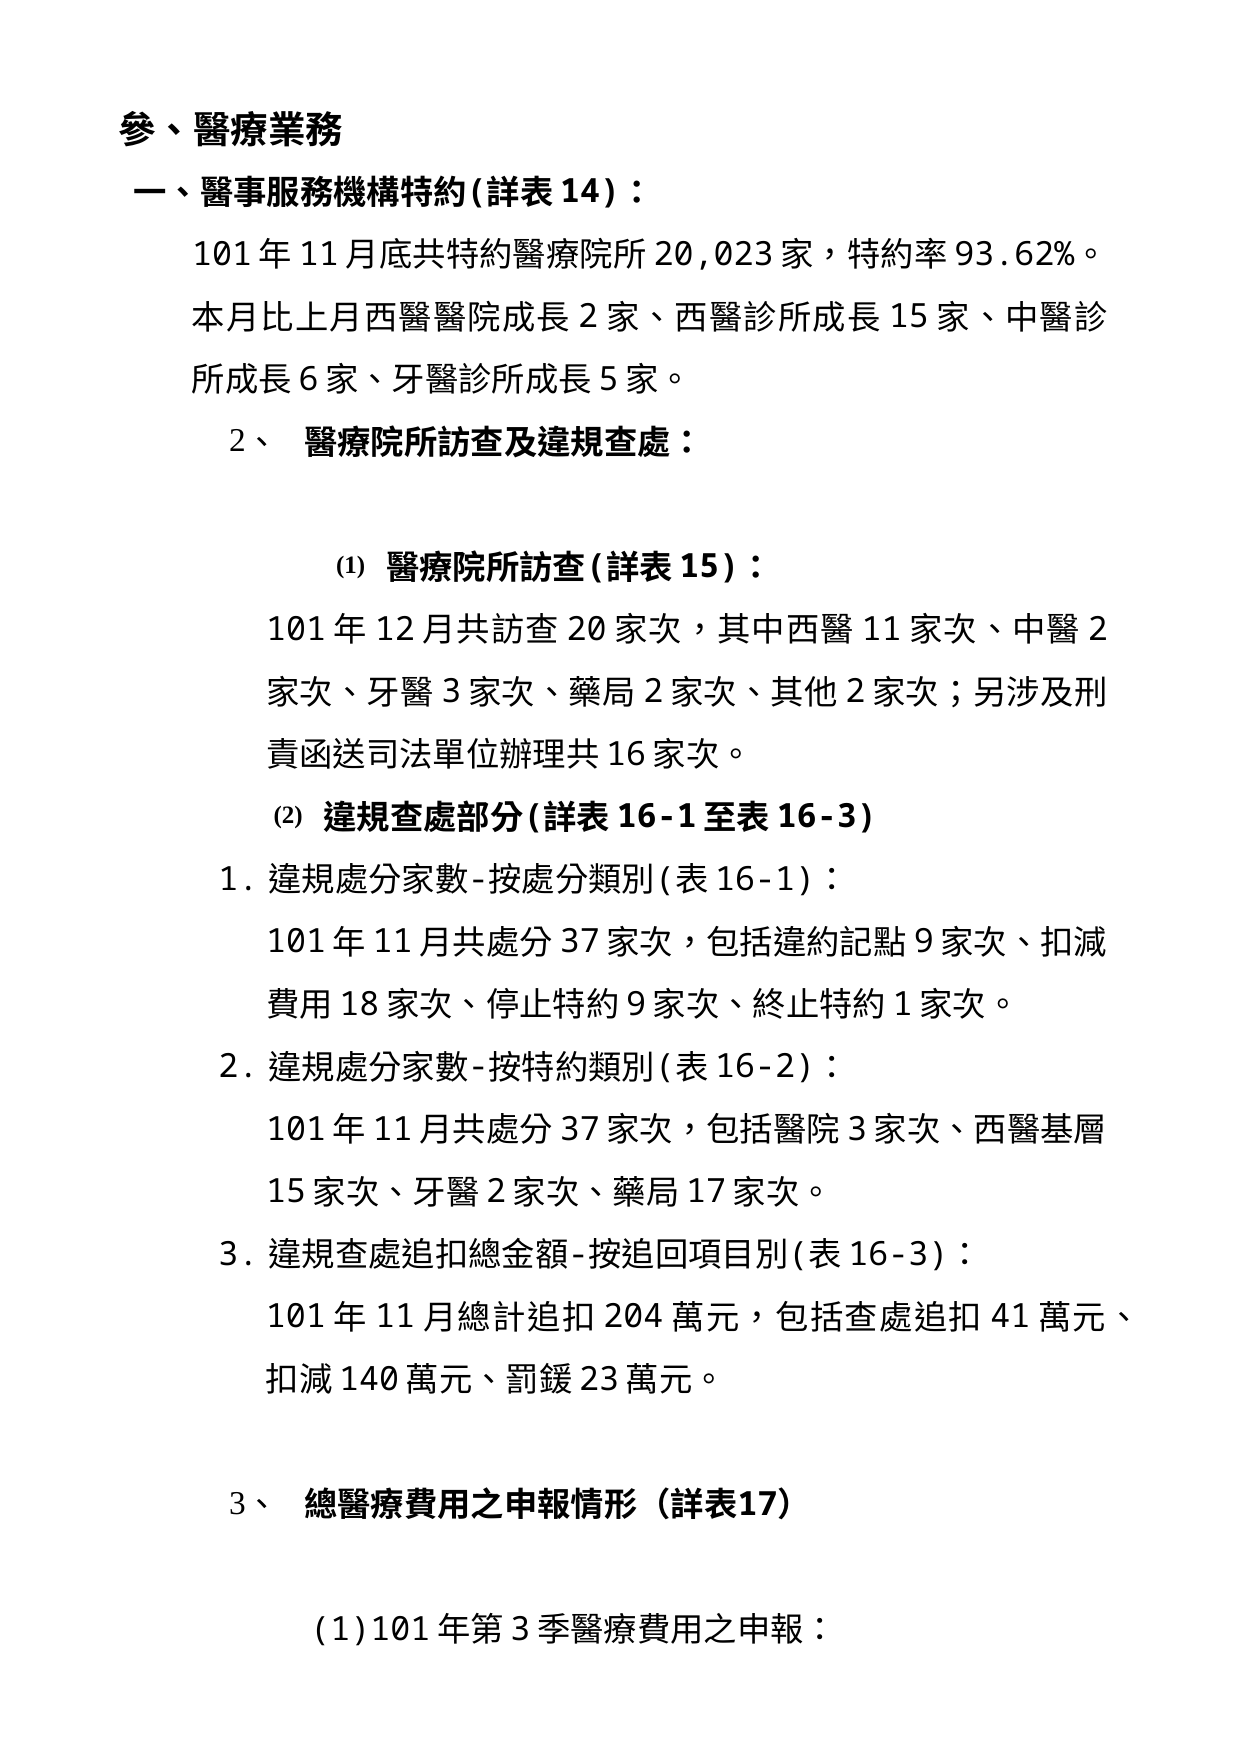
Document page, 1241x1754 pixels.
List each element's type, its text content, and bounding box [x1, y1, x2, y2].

list 總醫療費用之申報情形（詳表17） [229, 1460, 1131, 1523]
list 醫療院所訪查及違規查處： [229, 398, 1131, 460]
text 101年12月共訪查20家次，其中西醫11家次、中醫2家次、牙醫3家次、藥局2家次、其他2家次；另涉及刑責函送司法單位辦理共16家次。 [266, 585, 1108, 773]
list 醫療院所訪查(詳表15)： [336, 523, 1108, 585]
text 101年11月總計追扣204萬元，包括查處追扣41萬元、扣減140萬元、罰鍰23萬元。 [266, 1273, 1108, 1398]
text 一、醫事服務機構特約(詳表14)： [133, 148, 1108, 210]
list 101年第3季醫療費用之申報： [310, 1585, 1131, 1648]
list 違規處分家數-按特約類別(表16-2)： [218, 1023, 1108, 1085]
text 101年11月底共特約醫療院所20,023家，特約率93.62%。本月比上月西醫醫院成長2家、西醫診所成長15家、中醫診所成長6家、牙醫診所成長5家。 [192, 210, 1108, 398]
list 違規處分家數-按處分類別(表16-1)： [218, 835, 1108, 898]
text 參、醫療業務 [118, 85, 1122, 148]
list 違規查處部分(詳表16-1至表16-3) [273, 773, 1108, 835]
text 101年11月共處分37家次，包括醫院3家次、西醫基層15家次、牙醫2家次、藥局17家次。 [266, 1085, 1108, 1210]
list 違規查處追扣總金額-按追回項目別(表16-3)： [218, 1210, 1108, 1273]
text 101年11月共處分37家次，包括違約記點9家次、扣減費用18家次、停止特約9家次、終止特約1家次。 [266, 898, 1108, 1023]
